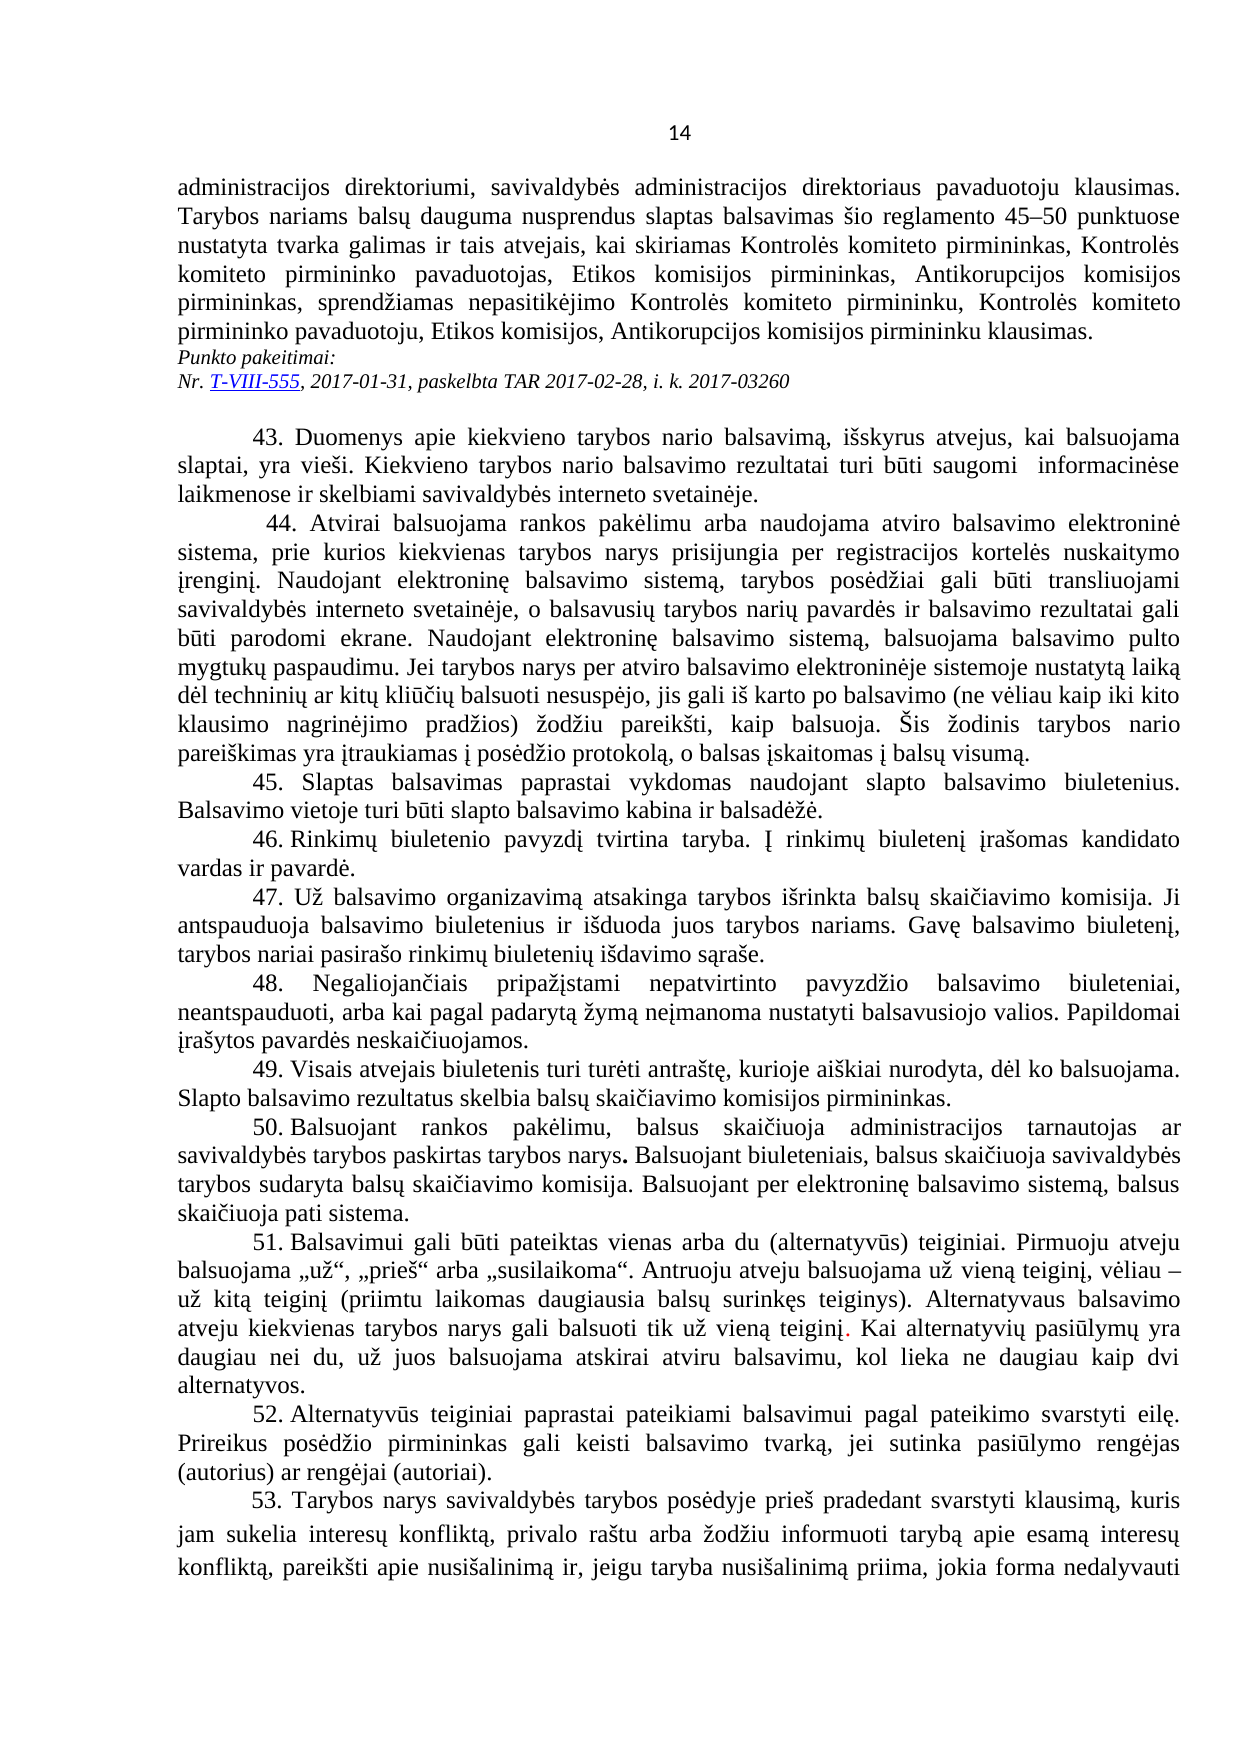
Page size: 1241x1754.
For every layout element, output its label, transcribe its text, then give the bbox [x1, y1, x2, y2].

text 50. Balsuojant rankos pakėlimu, balsus skaičiuoja administracijos tarnautojas ar savivaldybės tarybos paskirtas tarybos narys. Balsuojant biuleteniais, balsus skaičiuoja savivaldybės tarybos sudaryta balsų skaičiavimo komisija. Balsuojant per elektroninę balsavimo sistemą, balsus skaičiuoja pati sistema. [177, 1112, 1181, 1227]
text 51. Balsavimui gali būti pateiktas vienas arba du (alternatyvūs) teiginiai. Pirmuoju atveju balsuojama „už“, „prieš“ arba „susilaikoma“. Antruoju atveju balsuojama už vieną teiginį, vėliau – už kitą teiginį (priimtu laikomas daugiausia balsų surinkęs teiginys). Alternatyvaus balsavimo atveju kiekvienas tarybos narys gali balsuoti tik už vieną teiginį. Kai alternatyvių pasiūlymų yra daugiau nei du, už juos balsuojama atskirai atviru balsavimu, kol lieka ne daugiau kaip dvi alternatyvos. [177, 1227, 1181, 1399]
text Punkto pakeitimai: [177, 345, 1181, 369]
text Nr. T-VIII-555, 2017-01-31, paskelbta TAR 2017-02-28, i. k. 2017-03260 [177, 369, 1181, 393]
text administracijos direktoriumi, savivaldybės administracijos direktoriaus pavaduotoju klausimas. Tarybos nariams balsų dauguma nusprendus slaptas balsavimas šio reglamento 45–50 punktuose nustatyta tvarka galimas ir tais atvejais, kai skiriamas Kontrolės komiteto pirmininkas, Kontrolės komiteto pirmininko pavaduotojas, Etikos komisijos pirmininkas, Antikorupcijos komisijos pirmininkas, sprendžiamas nepasitikėjimo Kontrolės komiteto pirmininku, Kontrolės komiteto pirmininko pavaduotoju, Etikos komisijos, Antikorupcijos komisijos pirmininku klausimas. [177, 172, 1181, 345]
text 53. Tarybos narys savivaldybės tarybos posėdyje prieš pradedant svarstyti klausimą, kuris jam sukelia interesų konfliktą, privalo raštu arba žodžiu informuoti tarybą apie esamą interesų konfliktą, pareikšti apie nusišalinimą ir, jeigu taryba nusišalinimą priima, jokia forma nedalyvauti [177, 1486, 1181, 1580]
text 49. Visais atvejais biuletenis turi turėti antraštę, kurioje aiškiai nurodyta, dėl ko balsuojama. Slapto balsavimo rezultatus skelbia balsų skaičiavimo komisijos pirmininkas. [177, 1054, 1181, 1112]
text 43. Duomenys apie kiekvieno tarybos nario balsavimą, išskyrus atvejus, kai balsuojama slaptai, yra vieši. Kiekvieno tarybos nario balsavimo rezultatai turi būti saugomi informacinėse laikmenose ir skelbiami savivaldybės interneto svetainėje. [177, 422, 1181, 508]
text 48. Negaliojančiais pripažįstami nepatvirtinto pavyzdžio balsavimo biuleteniai, neantspauduoti, arba kai pagal padarytą žymą neįmanoma nustatyti balsavusiojo valios. Papildomai įrašytos pavardės neskaičiuojamos. [177, 968, 1181, 1054]
text 45. Slaptas balsavimas paprastai vykdomas naudojant slapto balsavimo biuletenius. Balsavimo vietoje turi būti slapto balsavimo kabina ir balsadėžė. [177, 767, 1181, 824]
text 44. Atvirai balsuojama rankos pakėlimu arba naudojama atviro balsavimo elektroninė sistema, prie kurios kiekvienas tarybos narys prisijungia per registracijos kortelės nuskaitymo įrenginį. Naudojant elektroninę balsavimo sistemą, tarybos posėdžiai gali būti transliuojami savivaldybės interneto svetainėje, o balsavusių tarybos narių pavardės ir balsavimo rezultatai gali būti parodomi ekrane. Naudojant elektroninę balsavimo sistemą, balsuojama balsavimo pulto mygtukų paspaudimu. Jei tarybos narys per atviro balsavimo elektroninėje sistemoje nustatytą laiką dėl techninių ar kitų kliūčių balsuoti nesuspėjo, jis gali iš karto po balsavimo (ne vėliau kaip iki kito klausimo nagrinėjimo pradžios) žodžiu pareikšti, kaip balsuoja. Šis žodinis tarybos nario pareiškimas yra įtraukiamas į posėdžio protokolą, o balsas įskaitomas į balsų visumą. [177, 508, 1181, 767]
text 47. Už balsavimo organizavimą atsakinga tarybos išrinkta balsų skaičiavimo komisija. Ji antspauduoja balsavimo biuletenius ir išduoda juos tarybos nariams. Gavę balsavimo biuletenį, tarybos nariai pasirašo rinkimų biuletenių išdavimo sąraše. [177, 882, 1181, 968]
text 46. Rinkimų biuletenio pavyzdį tvirtina taryba. Į rinkimų biuletenį įrašomas kandidato vardas ir pavardė. [177, 824, 1181, 882]
text 52. Alternatyvūs teiginiai paprastai pateikiami balsavimui pagal pateikimo svarstyti eilę. Prireikus posėdžio pirmininkas gali keisti balsavimo tvarką, jei sutinka pasiūlymo rengėjas (autorius) ar rengėjai (autoriai). [177, 1399, 1181, 1486]
